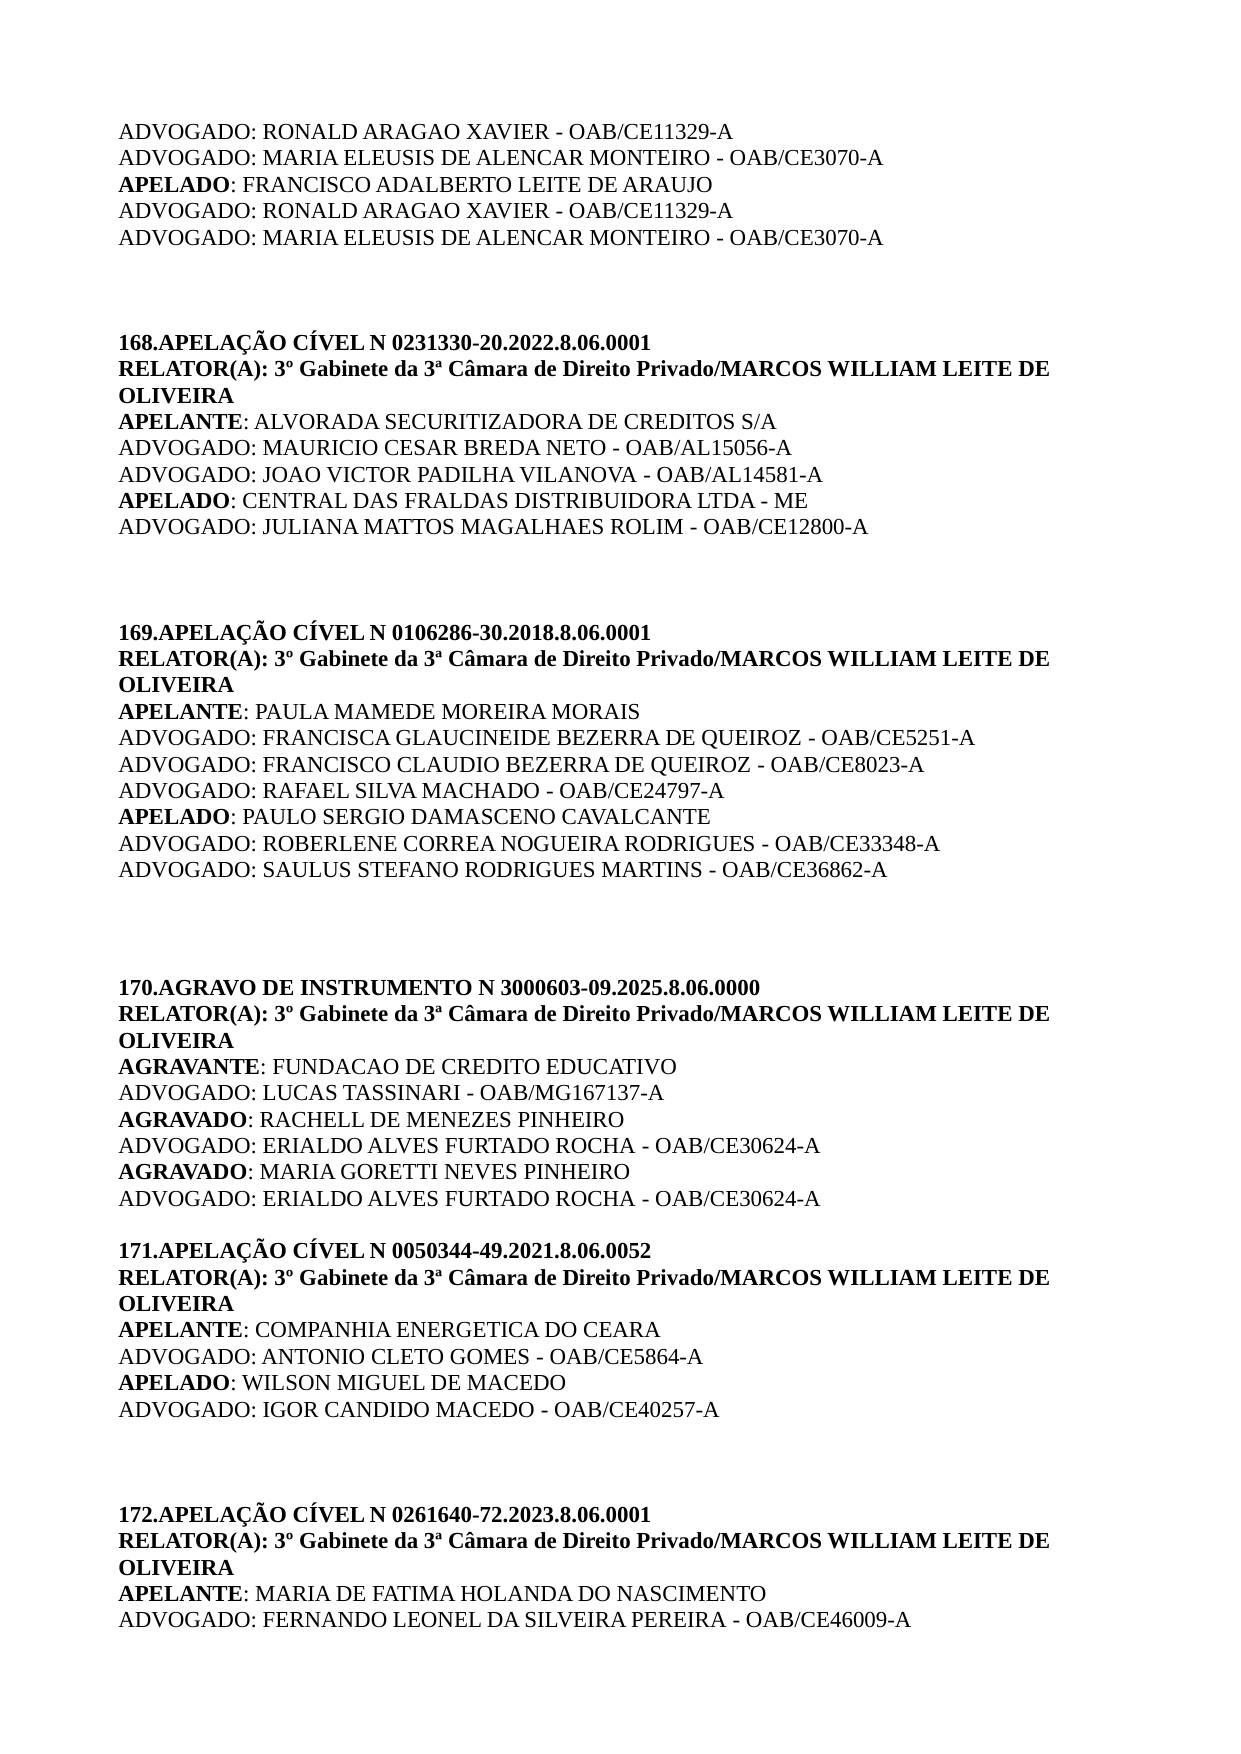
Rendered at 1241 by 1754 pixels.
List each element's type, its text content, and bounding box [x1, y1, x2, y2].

text ADVOGADO: RONALD ARAGAO XAVIER - OAB/CE11329-A ADVOGADO: MARIA ELEUSIS DE ALENCAR MONTEIRO - OAB/CE3070-A APELADO: FRANCISCO ADALBERTO LEITE DE ARAUJO ADVOGADO: RONALD ARAGAO XAVIER - OAB/CE11329-A ADVOGADO: MARIA ELEUSIS DE ALENCAR MONTEIRO - OAB/CE3070-A 168.APELAÇÃO CÍVEL N 0231330-20.2022.8.06.0001 RELATOR(A): 3º Gabinete da 3ª Câmara de Direito Privado/MARCOS WILLIAM LEITE DE OLIVEIRA APELANTE: ALVORADA SECURITIZADORA DE CREDITOS S/A ADVOGADO: MAURICIO CESAR BREDA NETO - OAB/AL15056-A ADVOGADO: JOAO VICTOR PADILHA VILANOVA - OAB/AL14581-A APELADO: CENTRAL DAS FRALDAS DISTRIBUIDORA LTDA - ME ADVOGADO: JULIANA MATTOS MAGALHAES ROLIM - OAB/CE12800-A 169.APELAÇÃO CÍVEL N 0106286-30.2018.8.06.0001 RELATOR(A): 3º Gabinete da 3ª Câmara de Direito Privado/MARCOS WILLIAM LEITE DE OLIVEIRA APELANTE: PAULA MAMEDE MOREIRA MORAIS ADVOGADO: FRANCISCA GLAUCINEIDE BEZERRA DE QUEIROZ - OAB/CE5251-A ADVOGADO: FRANCISCO CLAUDIO BEZERRA DE QUEIROZ - OAB/CE8023-A ADVOGADO: RAFAEL SILVA MACHADO - OAB/CE24797-A APELADO: PAULO SERGIO DAMASCENO CAVALCANTE ADVOGADO: ROBERLENE CORREA NOGUEIRA RODRIGUES - OAB/CE33348-A ADVOGADO: SAULUS STEFANO RODRIGUES MARTINS - OAB/CE36862-A [118, 118, 1122, 909]
text 170.AGRAVO DE INSTRUMENTO N 3000603-09.2025.8.06.0000 RELATOR(A): 3º Gabinete da 3ª Câmara de Direito Privado/MARCOS WILLIAM LEITE DE OLIVEIRA AGRAVANTE: FUNDACAO DE CREDITO EDUCATIVO ADVOGADO: LUCAS TASSINARI - OAB/MG167137-A AGRAVADO: RACHELL DE MENEZES PINHEIRO ADVOGADO: ERIALDO ALVES FURTADO ROCHA - OAB/CE30624-A AGRAVADO: MARIA GORETTI NEVES PINHEIRO ADVOGADO: ERIALDO ALVES FURTADO ROCHA - OAB/CE30624-A 171.APELAÇÃO CÍVEL N 0050344-49.2021.8.06.0052 RELATOR(A): 3º Gabinete da 3ª Câmara de Direito Privado/MARCOS WILLIAM LEITE DE OLIVEIRA APELANTE: COMPANHIA ENERGETICA DO CEARA ADVOGADO: ANTONIO CLETO GOMES - OAB/CE5864-A APELADO: WILSON MIGUEL DE MACEDO ADVOGADO: IGOR CANDIDO MACEDO - OAB/CE40257-A 172.APELAÇÃO CÍVEL N 0261640-72.2023.8.06.0001 RELATOR(A): 3º Gabinete da 3ª Câmara de Direito Privado/MARCOS WILLIAM LEITE DE OLIVEIRA APELANTE: MARIA DE FATIMA HOLANDA DO NASCIMENTO ADVOGADO: FERNANDO LEONEL DA SILVEIRA PEREIRA - OAB/CE46009-A [118, 921, 1122, 1633]
